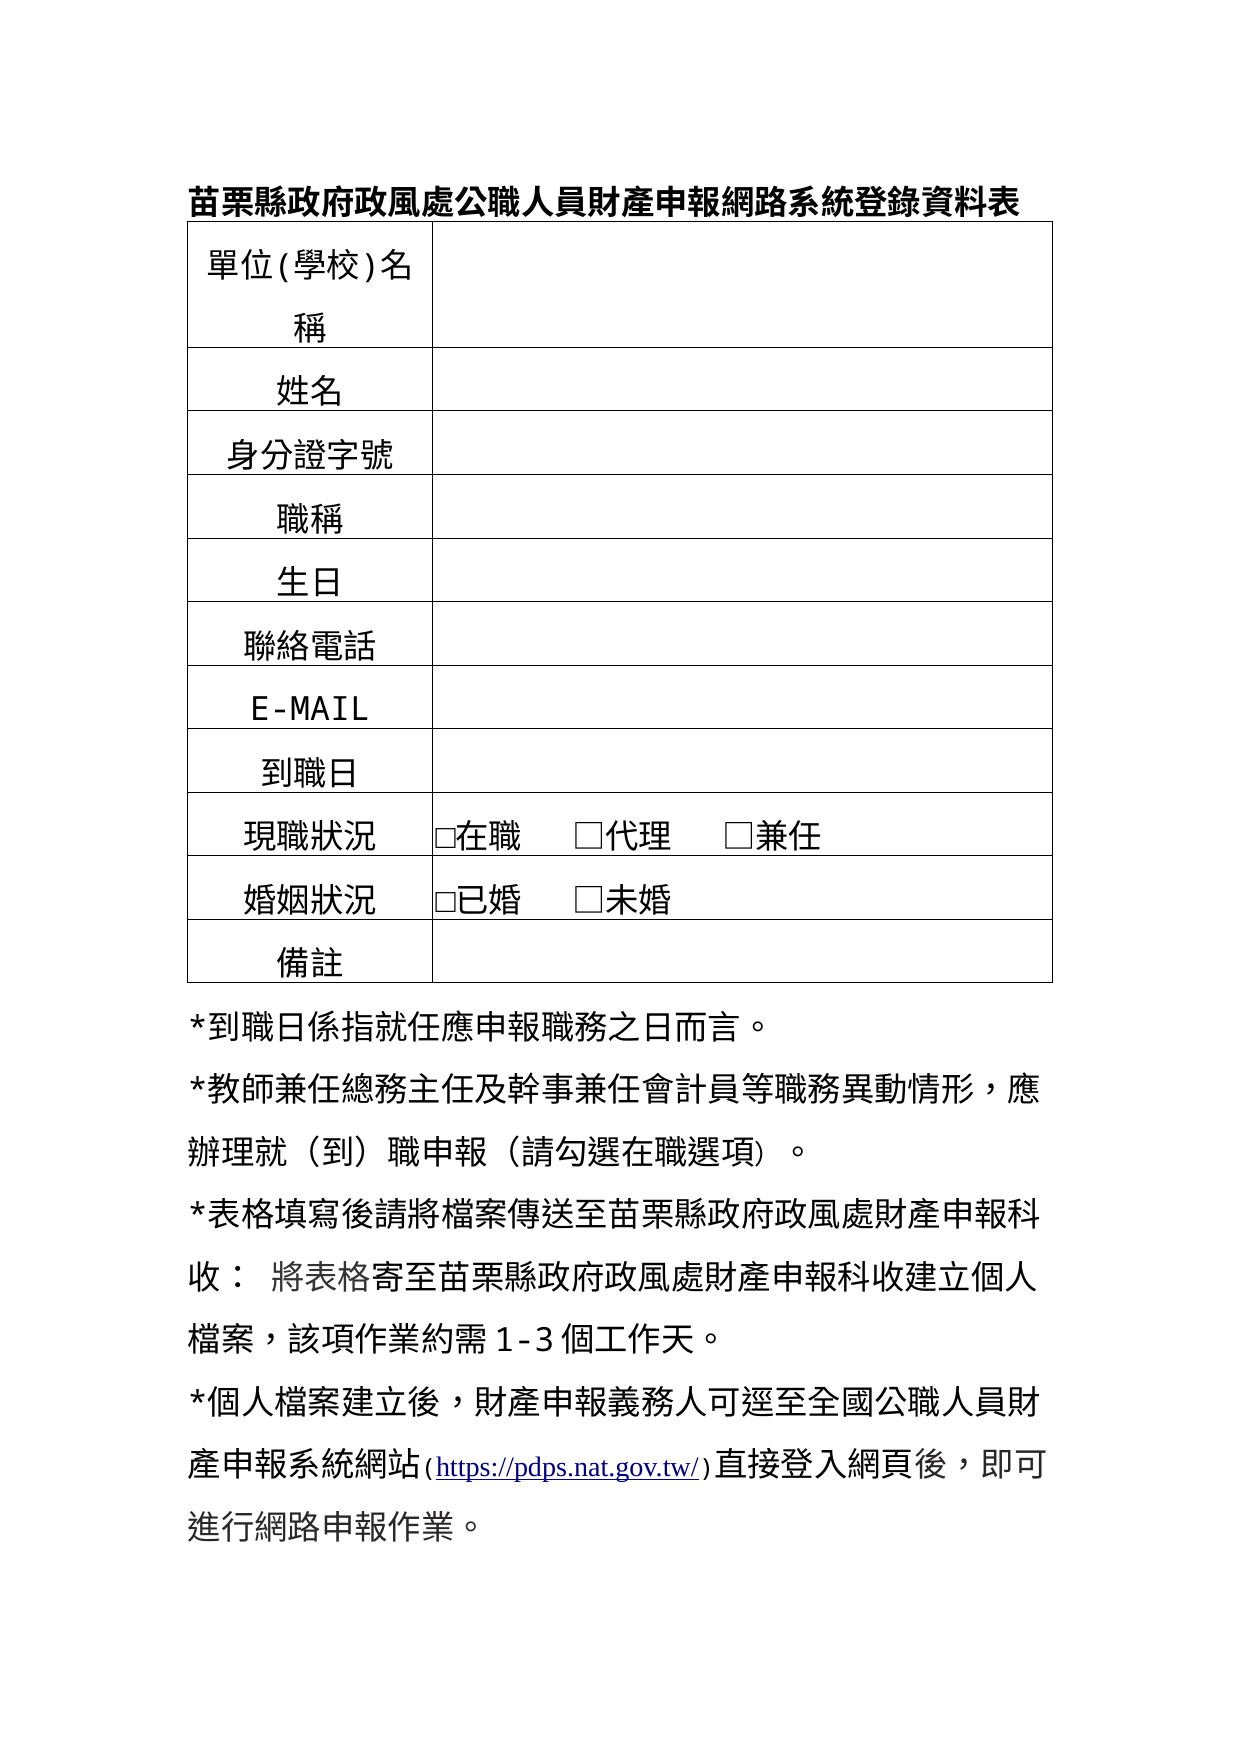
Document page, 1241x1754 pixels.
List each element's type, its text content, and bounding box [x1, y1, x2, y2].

table_cell [433, 602, 1052, 664]
table_cell 備註 [188, 920, 432, 982]
table_cell [433, 348, 1052, 410]
table_cell □已婚 □未婚 [433, 856, 1052, 919]
table_cell 到職日 [188, 729, 432, 792]
table_cell [433, 411, 1052, 474]
table_cell 聯絡電話 [188, 602, 432, 664]
table_cell 婚姻狀況 [188, 856, 432, 919]
table_header 單位(學校)名稱 [188, 222, 432, 347]
table_cell [433, 475, 1052, 537]
text 苗栗縣政府政風處公職人員財產申報網路系統登錄資料表 [187, 158, 1053, 221]
table_cell [433, 920, 1052, 982]
table_cell [433, 666, 1052, 728]
table_cell □在職 □代理 □兼任 [433, 793, 1052, 855]
table_cell E-MAIL [188, 666, 432, 728]
table_header [433, 222, 1052, 347]
table_cell 職稱 [188, 475, 432, 537]
table_cell [433, 539, 1052, 601]
table_cell [433, 729, 1052, 792]
table_cell 身分證字號 [188, 411, 432, 474]
table_cell 生日 [188, 539, 432, 601]
text *個人檔案建立後，財產申報義務人可逕至全國公職人員財產申報系統網站(https://pdps.nat.gov.tw/)直接登入網頁後，即可進行網路申報作業。 [187, 1358, 1053, 1546]
table_cell 現職狀況 [188, 793, 432, 855]
table_cell 姓名 [188, 348, 432, 410]
text *到職日係指就任應申報職務之日而言。 [187, 983, 1053, 1046]
text *表格填寫後請將檔案傳送至苗栗縣政府政風處財產申報科收： 將表格寄至苗栗縣政府政風處財產申報科收建立個人檔案，該項作業約需1-3個工作天。 [187, 1171, 1053, 1358]
text *教師兼任總務主任及幹事兼任會計員等職務異動情形，應辦理就（到）職申報（請勾選在職選項）。 [187, 1046, 1053, 1171]
